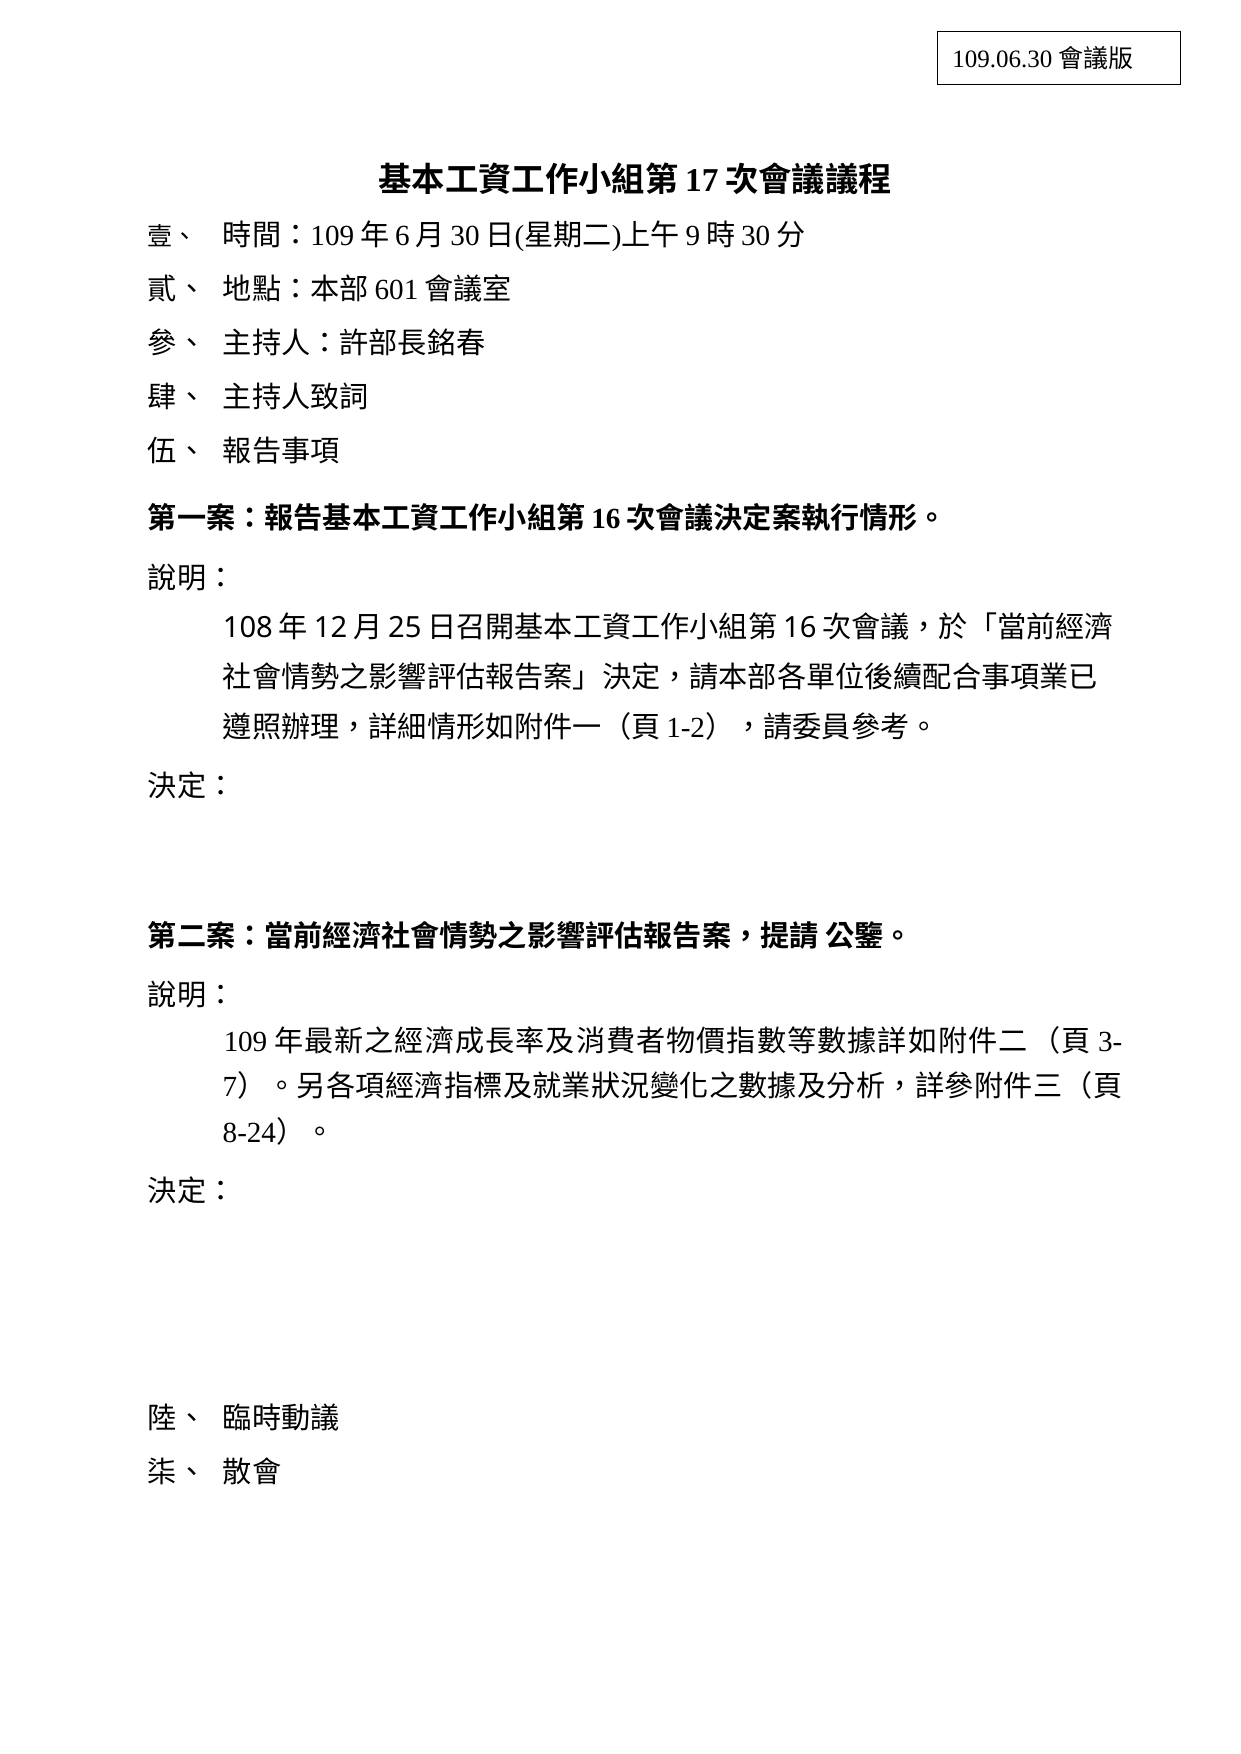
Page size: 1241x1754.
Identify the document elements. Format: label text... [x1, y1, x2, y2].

text 決定： [148, 1164, 1122, 1210]
text 第二案：當前經濟社會情勢之影響評估報告案，提請 公鑒。 [148, 910, 1122, 956]
text 決定： [148, 760, 1122, 806]
list 主持人致詞 [148, 364, 1122, 418]
text 109.06.30 會議版 [952, 38, 1165, 74]
text 說明： [148, 552, 1122, 598]
list 108年12月25日召開基本工資工作小組第16次會議，於「當前經濟社會情勢之影響評估報告案」決定，請本部各單位後續配合事項業已遵照辦理，詳細情形如附件一（頁1-2），請委員參考。 [223, 598, 1122, 748]
list 報告事項 [148, 418, 1122, 473]
text 說明： [148, 968, 1122, 1014]
list 時間：109年6月30日(星期二)上午9時30分 [148, 202, 1122, 256]
list 散會 [148, 1439, 1122, 1493]
list 地點：本部601會議室 [148, 256, 1122, 310]
list 臨時動議 [148, 1385, 1122, 1439]
text 基本工資工作小組第17次會議議程 [148, 148, 1122, 202]
text 第一案：報告基本工資工作小組第16次會議決定案執行情形。 [148, 485, 1122, 539]
list 主持人：許部長銘春 [148, 310, 1122, 364]
text 109年最新之經濟成長率及消費者物價指數等數據詳如附件二（頁3-7）。另各項經濟指標及就業狀況變化之數據及分析，詳參附件三（頁8-24）。 [222, 1014, 1122, 1152]
